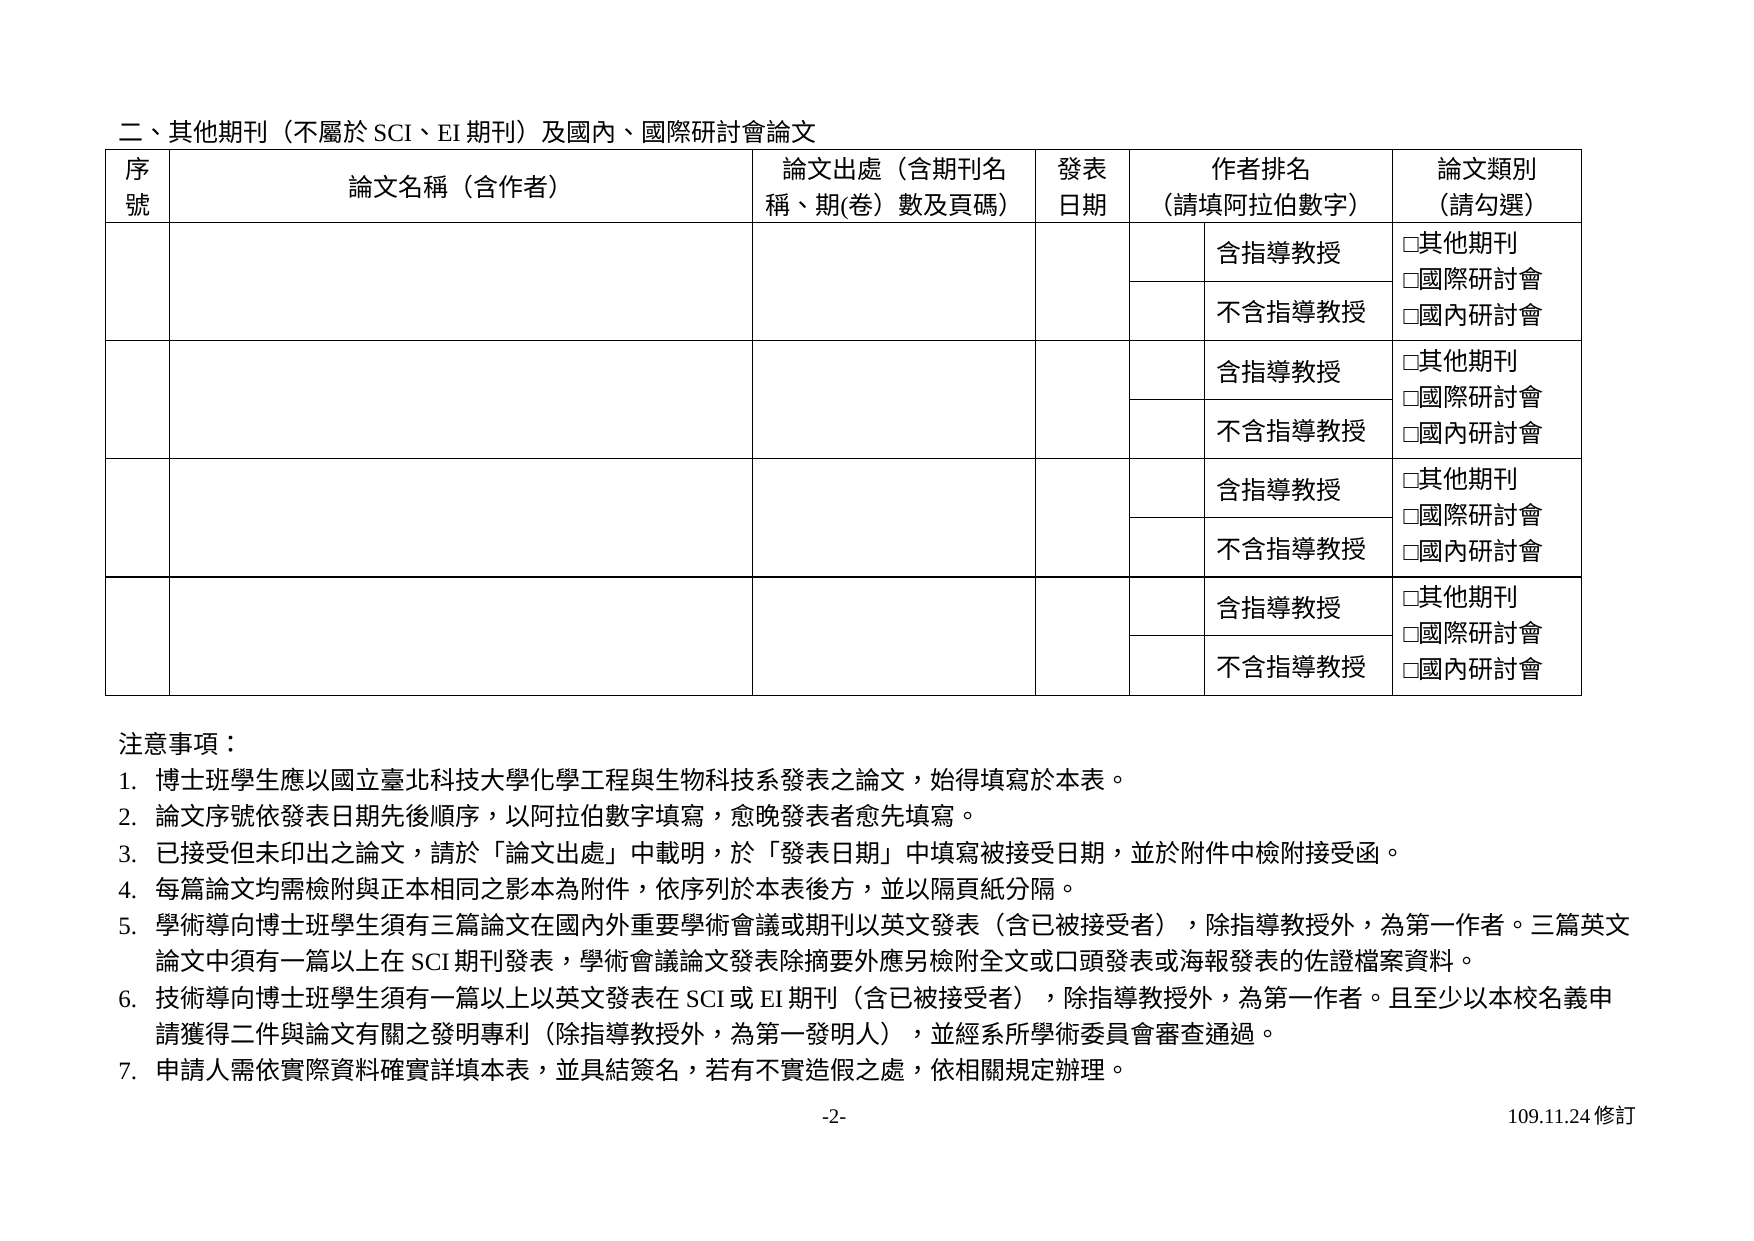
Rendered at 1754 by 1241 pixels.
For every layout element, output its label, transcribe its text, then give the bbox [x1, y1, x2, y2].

table_cell [170, 341, 752, 458]
table_cell [753, 341, 1035, 458]
list 論文序號依發表日期先後順序，以阿拉伯數字填寫，愈晚發表者愈先填寫。 [118, 797, 1636, 833]
table_cell [1130, 578, 1204, 635]
table_cell [1130, 636, 1204, 694]
table_cell [1036, 578, 1129, 694]
table_header 論文類別 （請勾選） [1393, 150, 1581, 222]
table_cell 含指導教授 [1205, 223, 1392, 281]
table_header 序號 [106, 150, 169, 222]
table_cell [1130, 282, 1204, 340]
table_cell □其他期刊 □國際研討會 □國內研討會 [1393, 341, 1581, 458]
table_cell [1036, 341, 1129, 458]
table_cell [753, 223, 1035, 340]
table_cell □其他期刊 □國際研討會 □國內研討會 [1393, 459, 1581, 576]
table_cell [1130, 341, 1204, 399]
table_cell [1130, 223, 1204, 281]
table_cell [106, 223, 169, 340]
table_cell [170, 578, 752, 694]
table_header 作者排名 （請填阿拉伯數字） [1130, 150, 1392, 222]
table_cell [170, 459, 752, 576]
table_cell □其他期刊 □國際研討會 □國內研討會 [1393, 578, 1581, 694]
table_cell 含指導教授 [1205, 578, 1392, 635]
table_header 發表日期 [1036, 150, 1129, 222]
table_cell [1130, 400, 1204, 458]
list 博士班學生應以國立臺北科技大學化學工程與生物科技系發表之論文，始得填寫於本表。 [118, 761, 1636, 797]
table_cell 含指導教授 [1205, 459, 1392, 517]
list 技術導向博士班學生須有一篇以上以英文發表在SCI或EI期刊（含已被接受者），除指導教授外，為第一作者。且至少以本校名義申請獲得二件與論文有關之發明專利（除指導教授外，為第一發明人），並經系所學術委員會審查通過。 [118, 978, 1636, 1051]
table_cell [106, 341, 169, 458]
list 已接受但未印出之論文，請於「論文出處」中載明，於「發表日期」中填寫被接受日期，並於附件中檢附接受函。 [118, 833, 1636, 869]
table_cell [1036, 459, 1129, 576]
table_cell □其他期刊 □國際研討會 □國內研討會 [1393, 223, 1581, 340]
table_cell 不含指導教授 [1205, 400, 1392, 458]
table_cell [170, 223, 752, 340]
table_header 論文出處（含期刊名稱、期(卷）數及頁碼） [753, 150, 1035, 222]
text 二、其他期刊（不屬於SCI、EI期刊）及國內、國際研討會論文 [118, 112, 1636, 148]
table_cell [106, 578, 169, 694]
table_cell [753, 578, 1035, 694]
table_header 論文名稱（含作者） [170, 150, 752, 222]
table_cell [106, 459, 169, 576]
table_cell [1130, 459, 1204, 517]
list 申請人需依實際資料確實詳填本表，並具結簽名，若有不實造假之處，依相關規定辦理。 [118, 1051, 1636, 1087]
table_cell 不含指導教授 [1205, 518, 1392, 576]
table_cell 不含指導教授 [1205, 636, 1392, 694]
list 學術導向博士班學生須有三篇論文在國內外重要學術會議或期刊以英文發表（含已被接受者），除指導教授外，為第一作者。三篇英文論文中須有一篇以上在SCI期刊發表，學術會議論文發表除摘要外應另檢附全文或口頭發表或海報發表的佐證檔案資料。 [118, 906, 1636, 978]
table_cell [1036, 223, 1129, 340]
table_cell 含指導教授 [1205, 341, 1392, 399]
table_cell [753, 459, 1035, 576]
table_cell 不含指導教授 [1205, 282, 1392, 340]
text 注意事項： [118, 724, 1636, 761]
list 每篇論文均需檢附與正本相同之影本為附件，依序列於本表後方，並以隔頁紙分隔。 [118, 869, 1636, 906]
table_cell [1130, 518, 1204, 576]
